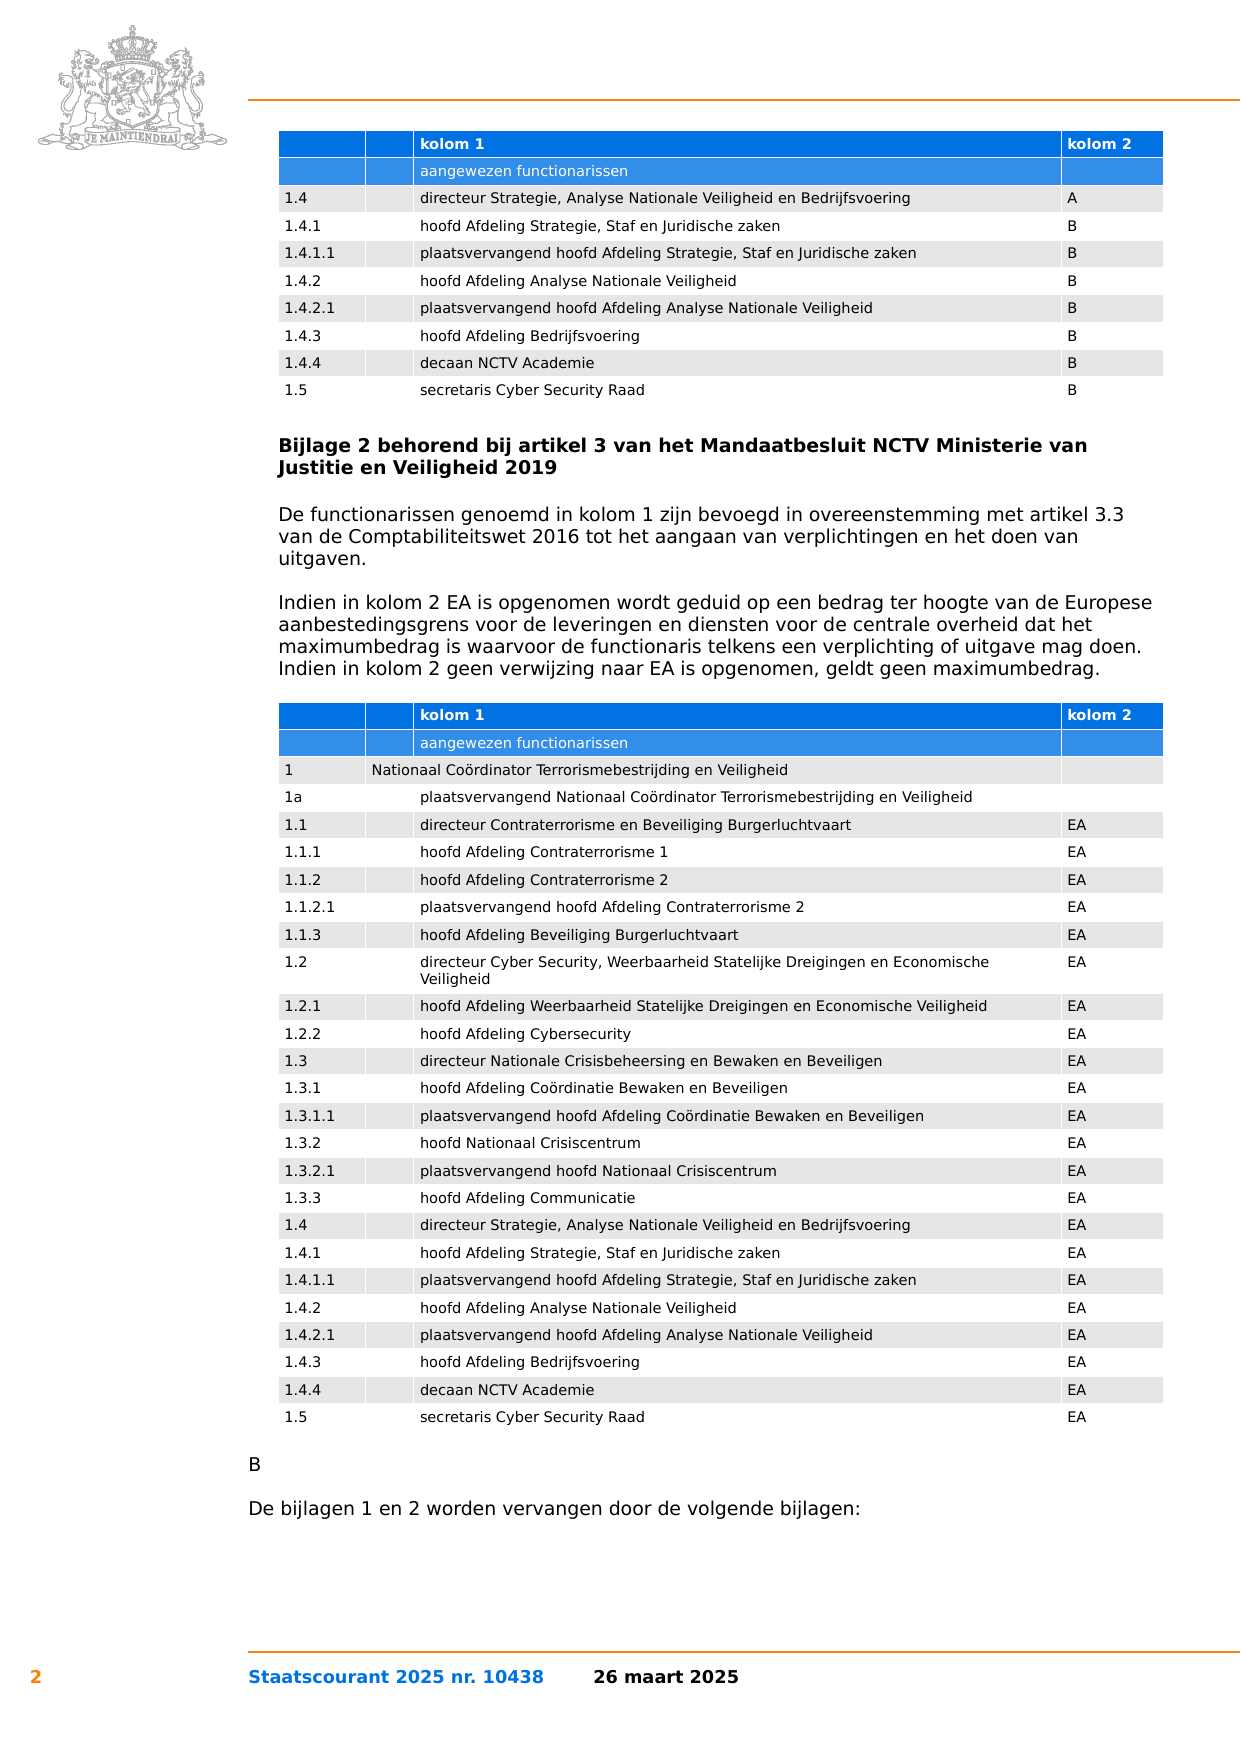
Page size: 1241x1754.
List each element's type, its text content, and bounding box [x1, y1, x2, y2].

table_cell [366, 1268, 413, 1294]
table_cell [366, 894, 413, 921]
table_cell EA [1062, 1021, 1163, 1047]
table_cell [1062, 158, 1163, 185]
table_cell [366, 1240, 413, 1266]
table_cell [1062, 785, 1163, 811]
table_cell [366, 186, 413, 212]
table_cell hoofd Afdeling Bedrijfsvoering [414, 1350, 1061, 1376]
table_cell 1.3.1 [279, 1076, 365, 1102]
table_cell B [1062, 268, 1163, 294]
table_cell [366, 840, 413, 866]
table_cell 1.3.1.1 [279, 1103, 365, 1129]
table_cell 1.4.1 [279, 1240, 365, 1266]
table_cell plaatsvervangend hoofd Nationaal Crisiscentrum [414, 1158, 1061, 1184]
table_cell EA [1062, 867, 1163, 893]
table_cell directeur Nationale Crisisbeheersing en Bewaken en Beveiligen [414, 1048, 1061, 1074]
table_cell 1.2 [279, 949, 365, 992]
table_cell hoofd Afdeling Cybersecurity [414, 1021, 1061, 1047]
table_cell EA [1062, 1268, 1163, 1294]
table_cell [366, 730, 413, 756]
table_cell 1.2.2 [279, 1021, 365, 1047]
table_cell 1.1 [279, 812, 365, 838]
table_cell [366, 1076, 413, 1102]
table_header kolom 1 [414, 131, 1061, 157]
table_cell 1.1.1 [279, 840, 365, 866]
table_cell EA [1062, 1076, 1163, 1102]
table_cell 1.4.1.1 [279, 241, 365, 267]
table_cell hoofd Afdeling Bedrijfsvoering [414, 323, 1061, 349]
table_cell [366, 1158, 413, 1184]
table_cell 1.3 [279, 1048, 365, 1074]
text Indien in kolom 2 EA is opgenomen wordt geduid op een bedrag ter hoogte van de Europese aanbestedingsgrens voor de leveringen en diensten voor de centrale overheid dat het maximumbedrag is waarvoor de functionaris telkens een verplichting of uitgave mag doen. Indien in kolom 2 geen verwijzing naar EA is opgenomen, geldt geen maximumbedrag. [278, 592, 1163, 679]
table_cell secretaris Cyber Security Raad [414, 378, 1061, 404]
table_cell [366, 158, 413, 185]
table_cell 1.4.2.1 [279, 1322, 365, 1348]
table_cell B [1062, 323, 1163, 349]
table_cell directeur Contraterrorisme en Beveiliging Burgerluchtvaart [414, 812, 1061, 838]
table_cell hoofd Afdeling Beveiliging Burgerluchtvaart [414, 922, 1061, 948]
table_cell [366, 1130, 413, 1157]
table_cell 1.4 [279, 1213, 365, 1239]
table_header kolom 1 [414, 703, 1061, 729]
table_cell 1.3.2.1 [279, 1158, 365, 1184]
table_cell 1.4.2 [279, 268, 365, 294]
table_cell 1.1.2 [279, 867, 365, 893]
table_cell EA [1062, 994, 1163, 1020]
table_cell decaan NCTV Academie [414, 1377, 1061, 1403]
table_cell B [1062, 241, 1163, 267]
table_header [366, 131, 413, 157]
table_cell [366, 378, 413, 404]
table_cell EA [1062, 1103, 1163, 1129]
text B [248, 1454, 1163, 1476]
table_cell 1.5 [279, 1404, 365, 1431]
table_cell B [1062, 295, 1163, 322]
subtitle Bijlage 2 behorend bij artikel 3 van het Mandaatbesluit NCTV Ministerie van Justitie en Veiligheid 2019 [278, 435, 1163, 479]
table_cell [366, 1103, 413, 1129]
table_header [279, 131, 365, 157]
table_cell [366, 949, 413, 992]
table_cell [366, 1213, 413, 1239]
table_cell hoofd Afdeling Strategie, Staf en Juridische zaken [414, 1240, 1061, 1266]
table_header [366, 703, 413, 729]
table_cell [366, 1295, 413, 1321]
picture [38, 25, 227, 150]
table_cell EA [1062, 1377, 1163, 1403]
table_header kolom 2 [1062, 703, 1163, 729]
table_cell EA [1062, 1185, 1163, 1212]
table_cell EA [1062, 1158, 1163, 1184]
table_cell hoofd Afdeling Analyse Nationale Veiligheid [414, 268, 1061, 294]
table_cell decaan NCTV Academie [414, 350, 1061, 376]
table_cell 1.4.2 [279, 1295, 365, 1321]
table_cell plaatsvervangend hoofd Afdeling Analyse Nationale Veiligheid [414, 295, 1061, 322]
table_header [279, 703, 365, 729]
table_cell [366, 268, 413, 294]
table_cell EA [1062, 1350, 1163, 1376]
table_cell 1.4.1.1 [279, 1268, 365, 1294]
table_cell EA [1062, 922, 1163, 948]
table_cell B [1062, 213, 1163, 239]
table_cell A [1062, 186, 1163, 212]
table_cell 1.4.3 [279, 323, 365, 349]
table_cell plaatsvervangend hoofd Afdeling Analyse Nationale Veiligheid [414, 1322, 1061, 1348]
table_cell [1062, 757, 1163, 784]
table_cell EA [1062, 1130, 1163, 1157]
table_cell [366, 1404, 413, 1431]
table_cell EA [1062, 840, 1163, 866]
table_cell [366, 1021, 413, 1047]
table_cell 1a [279, 785, 365, 811]
table_cell hoofd Afdeling Weerbaarheid Statelijke Dreigingen en Economische Veiligheid [414, 994, 1061, 1020]
table_cell 1.4.2.1 [279, 295, 365, 322]
table_cell [366, 295, 413, 322]
table_cell [366, 1185, 413, 1212]
table_cell plaatsvervangend Nationaal Coördinator Terrorismebestrijding en Veiligheid [414, 785, 1061, 811]
table_cell [366, 323, 413, 349]
table_cell directeur Strategie, Analyse Nationale Veiligheid en Bedrijfsvoering [414, 186, 1061, 212]
table_cell EA [1062, 1322, 1163, 1348]
table_cell [366, 922, 413, 948]
table_cell [366, 1377, 413, 1403]
table_cell plaatsvervangend hoofd Afdeling Strategie, Staf en Juridische zaken [414, 241, 1061, 267]
table_cell hoofd Afdeling Strategie, Staf en Juridische zaken [414, 213, 1061, 239]
table_cell [366, 1350, 413, 1376]
table_cell 1.1.2.1 [279, 894, 365, 921]
table_cell plaatsvervangend hoofd Afdeling Contraterrorisme 2 [414, 894, 1061, 921]
table_cell EA [1062, 1213, 1163, 1239]
table_cell 1.4.1 [279, 213, 365, 239]
table_cell 1.3.3 [279, 1185, 365, 1212]
table_cell EA [1062, 1048, 1163, 1074]
table_cell plaatsvervangend hoofd Afdeling Strategie, Staf en Juridische zaken [414, 1268, 1061, 1294]
table_cell aangewezen functionarissen [414, 158, 1061, 185]
table_cell hoofd Afdeling Analyse Nationale Veiligheid [414, 1295, 1061, 1321]
table_cell [366, 867, 413, 893]
table_cell 1.1.3 [279, 922, 365, 948]
table_cell [1062, 730, 1163, 756]
table_cell hoofd Afdeling Coördinatie Bewaken en Beveiligen [414, 1076, 1061, 1102]
table_cell EA [1062, 1240, 1163, 1266]
table_cell hoofd Afdeling Communicatie [414, 1185, 1061, 1212]
table_cell EA [1062, 894, 1163, 921]
table_cell [279, 730, 365, 756]
table_cell [366, 994, 413, 1020]
table_cell 1.3.2 [279, 1130, 365, 1157]
table_cell Nationaal Coördinator Terrorismebestrijding en Veiligheid [366, 757, 1061, 784]
table_cell secretaris Cyber Security Raad [414, 1404, 1061, 1431]
table_cell 1 [279, 757, 365, 784]
table_cell plaatsvervangend hoofd Afdeling Coördinatie Bewaken en Beveiligen [414, 1103, 1061, 1129]
table_cell [366, 785, 413, 811]
table_cell EA [1062, 1295, 1163, 1321]
table_cell hoofd Nationaal Crisiscentrum [414, 1130, 1061, 1157]
text De bijlagen 1 en 2 worden vervangen door de volgende bijlagen: [248, 1497, 1163, 1519]
table_cell 1.4.4 [279, 1377, 365, 1403]
table_cell 1.5 [279, 378, 365, 404]
table_cell B [1062, 378, 1163, 404]
table_cell 1.4.3 [279, 1350, 365, 1376]
table_cell [366, 213, 413, 239]
table_cell [366, 1322, 413, 1348]
table_cell EA [1062, 812, 1163, 838]
text De functionarissen genoemd in kolom 1 zijn bevoegd in overeenstemming met artikel 3.3 van de Comptabiliteitswet 2016 tot het aangaan van verplichtingen en het doen van uitgaven. [278, 504, 1163, 570]
table_cell [366, 1048, 413, 1074]
table_cell [366, 241, 413, 267]
table_cell [366, 350, 413, 376]
table_cell 1.4.4 [279, 350, 365, 376]
table_cell EA [1062, 1404, 1163, 1431]
table_cell B [1062, 350, 1163, 376]
table_header kolom 2 [1062, 131, 1163, 157]
table_cell EA [1062, 949, 1163, 992]
table_cell aangewezen functionarissen [414, 730, 1061, 756]
table_cell [366, 812, 413, 838]
table_cell hoofd Afdeling Contraterrorisme 2 [414, 867, 1061, 893]
table_cell directeur Strategie, Analyse Nationale Veiligheid en Bedrijfsvoering [414, 1213, 1061, 1239]
table_cell 1.4 [279, 186, 365, 212]
table_cell 1.2.1 [279, 994, 365, 1020]
table_cell [279, 158, 365, 185]
table_cell hoofd Afdeling Contraterrorisme 1 [414, 840, 1061, 866]
table_cell directeur Cyber Security, Weerbaarheid Statelijke Dreigingen en Economische Veiligheid [414, 949, 1061, 992]
